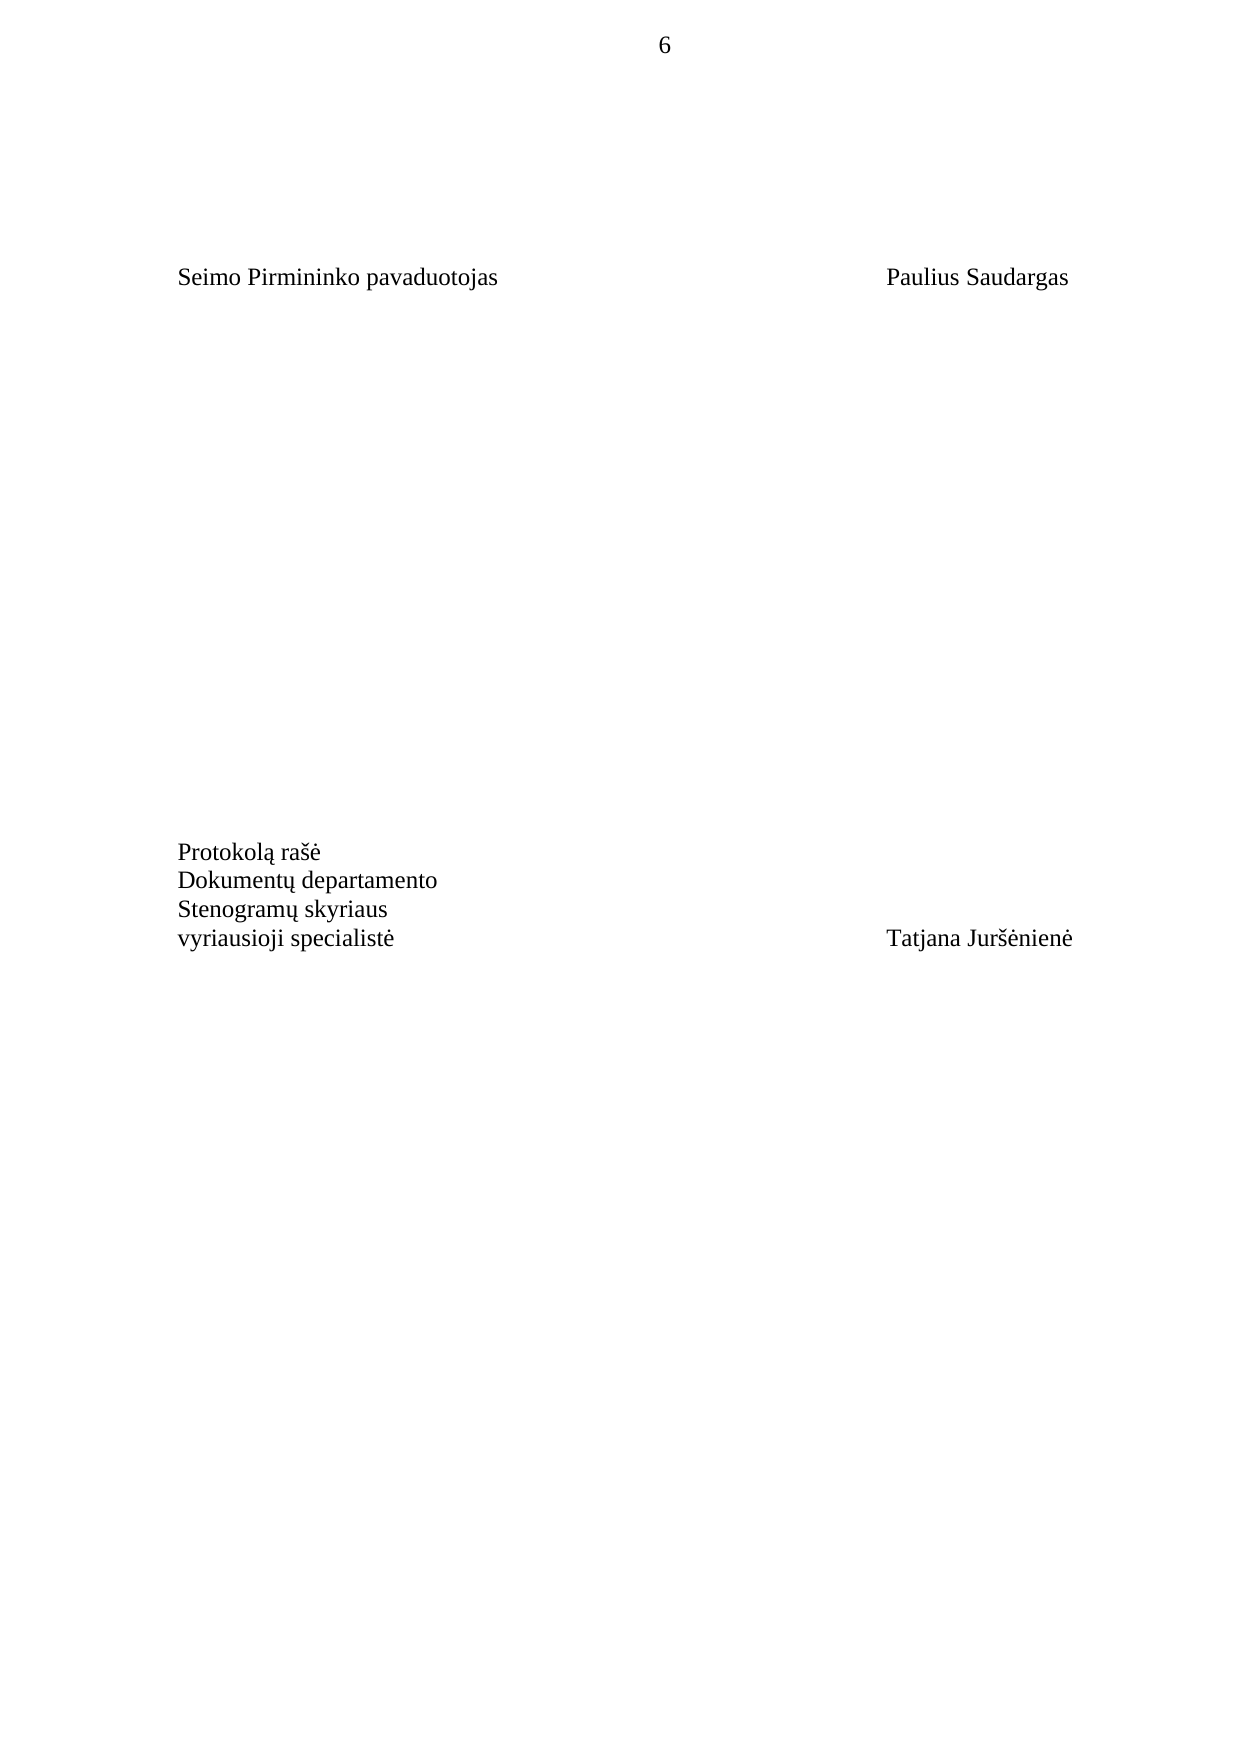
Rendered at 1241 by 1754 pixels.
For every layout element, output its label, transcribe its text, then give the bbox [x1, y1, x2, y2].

text vyriausioji specialistė Tatjana Juršėnienė [177, 923, 1152, 952]
text Seimo Pirmininko pavaduotojas Paulius Saudargas [177, 262, 1152, 291]
text Stenogramų skyriaus [177, 894, 1152, 923]
text Dokumentų departamento [177, 866, 1152, 894]
text Protokolą rašė [177, 837, 1152, 866]
